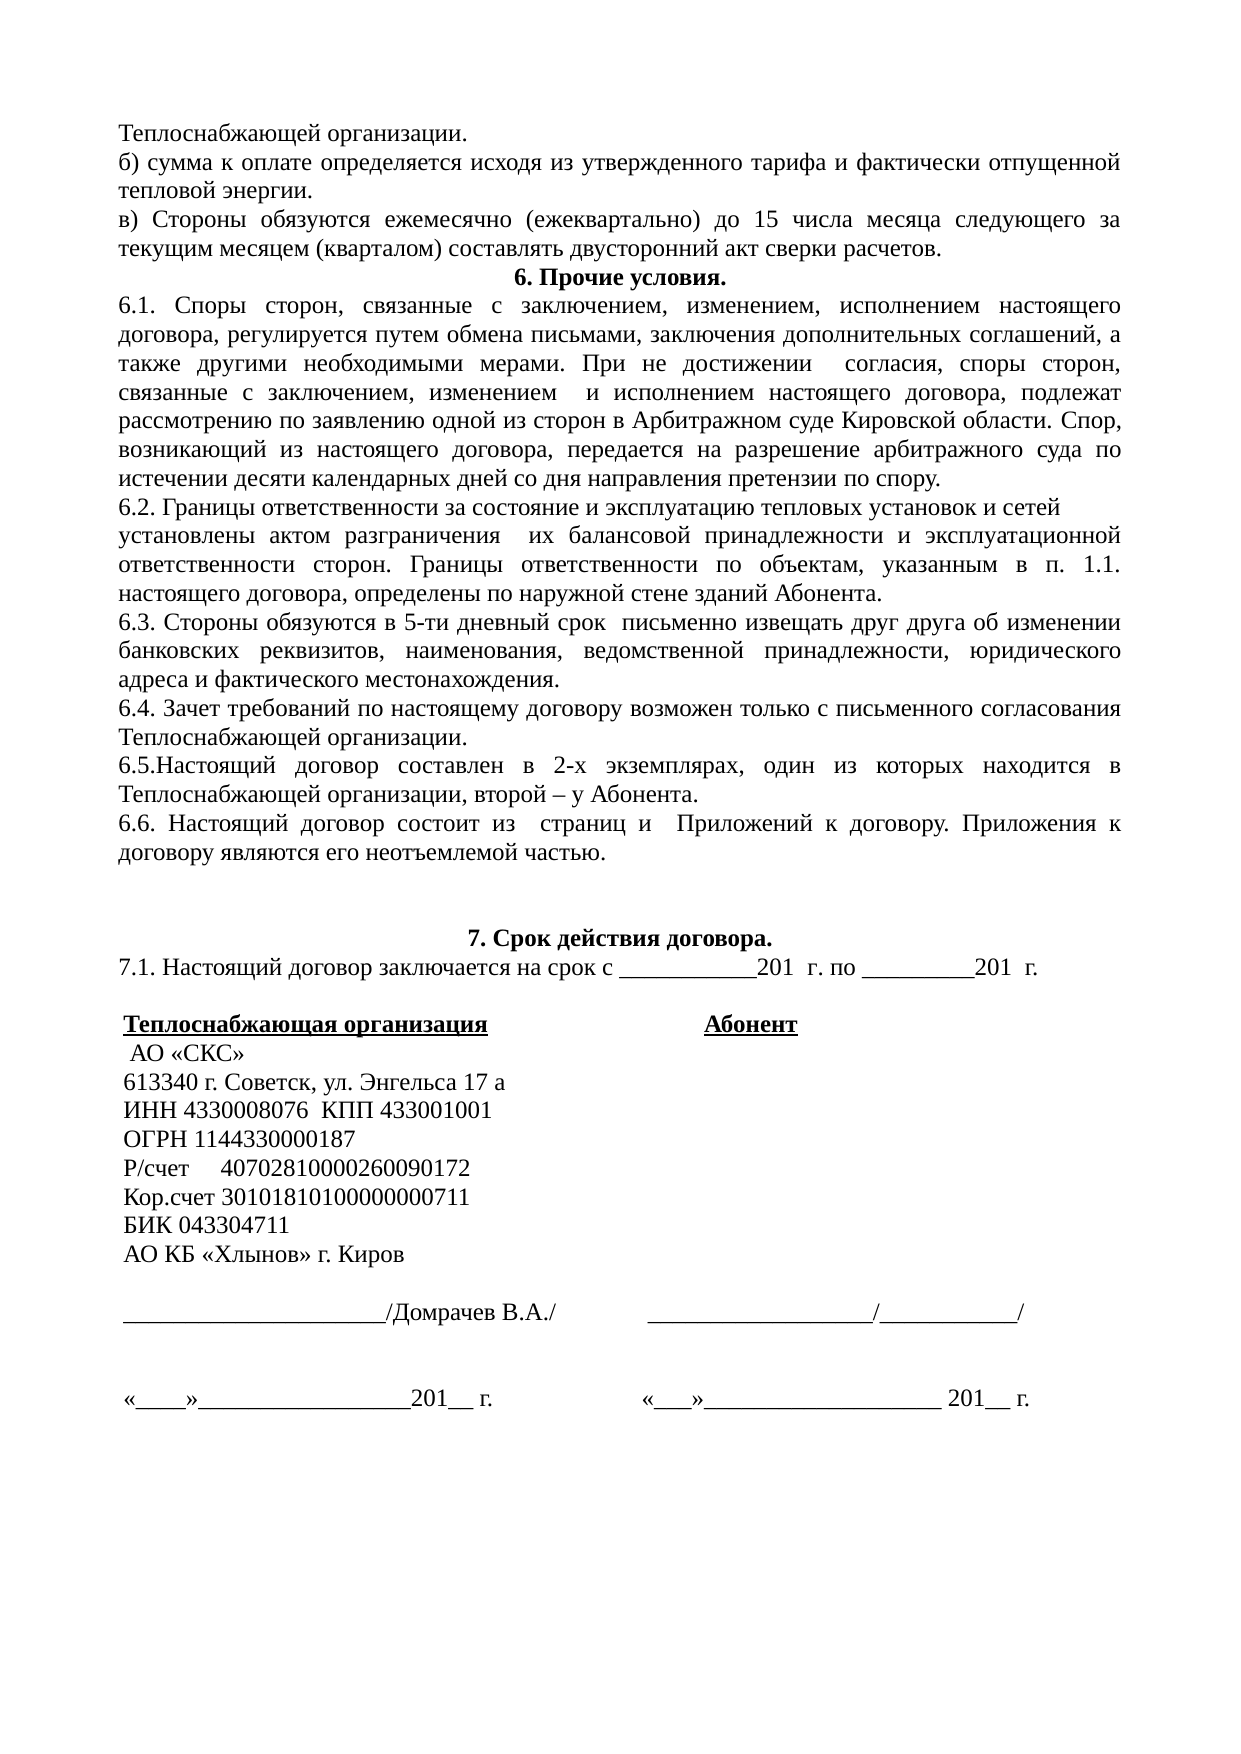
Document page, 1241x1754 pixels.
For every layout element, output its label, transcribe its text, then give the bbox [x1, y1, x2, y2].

text б) сумма к оплате определяется исходя из утвержденного тарифа и фактически отпущенной тепловой энергии. [118, 147, 1122, 204]
text 6.3. Стороны обязуются в 5-ти дневный срок письменно извещать друг друга об изменении банковских реквизитов, наименования, ведомственной принадлежности, юридического адреса и фактического местонахождения. [118, 607, 1122, 693]
text 6.2. Границы ответственности за состояние и эксплуатацию тепловых установок и сетей [118, 492, 1122, 521]
text 6.4. Зачет требований по настоящему договору возможен только с письменного согласования Теплоснабжающей организации. [118, 693, 1122, 751]
text в) Стороны обязуются ежемесячно (ежеквартально) до 15 числа месяца следующего за текущим месяцем (кварталом) составлять двусторонний акт сверки расчетов. [118, 204, 1122, 262]
text 6. Прочие условия. [118, 262, 1122, 291]
text 6.5.Настоящий договор составлен в 2-х экземплярах, один из которых находится в Теплоснабжающей организации, второй – у Абонента. [118, 751, 1122, 808]
table_header Абонент __________________/___________/ «___»___________________ 201__ г. [574, 1009, 1048, 1613]
text 7. Срок действия договора. [118, 923, 1122, 952]
text Теплоснабжающей организации. [118, 118, 1122, 147]
text 6.1. Споры сторон, связанные с заключением, изменением, исполнением настоящего договора, регулируется путем обмена письмами, заключения дополнительных соглашений, а также другими необходимыми мерами. При не достижении согласия, споры сторон, связанные с заключением, изменением и исполнением настоящего договора, подлежат рассмотрению по заявлению одной из сторон в Арбитражном суде Кировской области. Спор, возникающий из настоящего договора, передается на разрешение арбитражного суда по истечении десяти календарных дней со дня направления претензии по спору. [118, 291, 1122, 492]
text 6.6. Настоящий договор состоит из страниц и Приложений к договору. Приложения к договору являются его неотъемлемой частью. [118, 808, 1122, 866]
text установлены актом разграничения их балансовой принадлежности и эксплуатационной ответственности сторон. Границы ответственности по объектам, указанным в п. 1.1. настоящего договора, определены по наружной стене зданий Абонента. [118, 521, 1122, 607]
table_header Теплоснабжающая организация АО «СКС» 613340 г. Советск, ул. Энгельса 17 а ИНН 4330008076 КПП 433001001 ОГРН 1144330000187 Р/счет 40702810000260090172 Кор.счет 30101810100000000711 БИК 043304711 АО КБ «Хлынов» г. Киров _____________________/Домрачев В.А./ «____»_________________201__ г. [112, 1009, 574, 1613]
text 7.1. Настоящий договор заключается на срок с ___________201 г. по _________201 г. [118, 952, 1122, 981]
